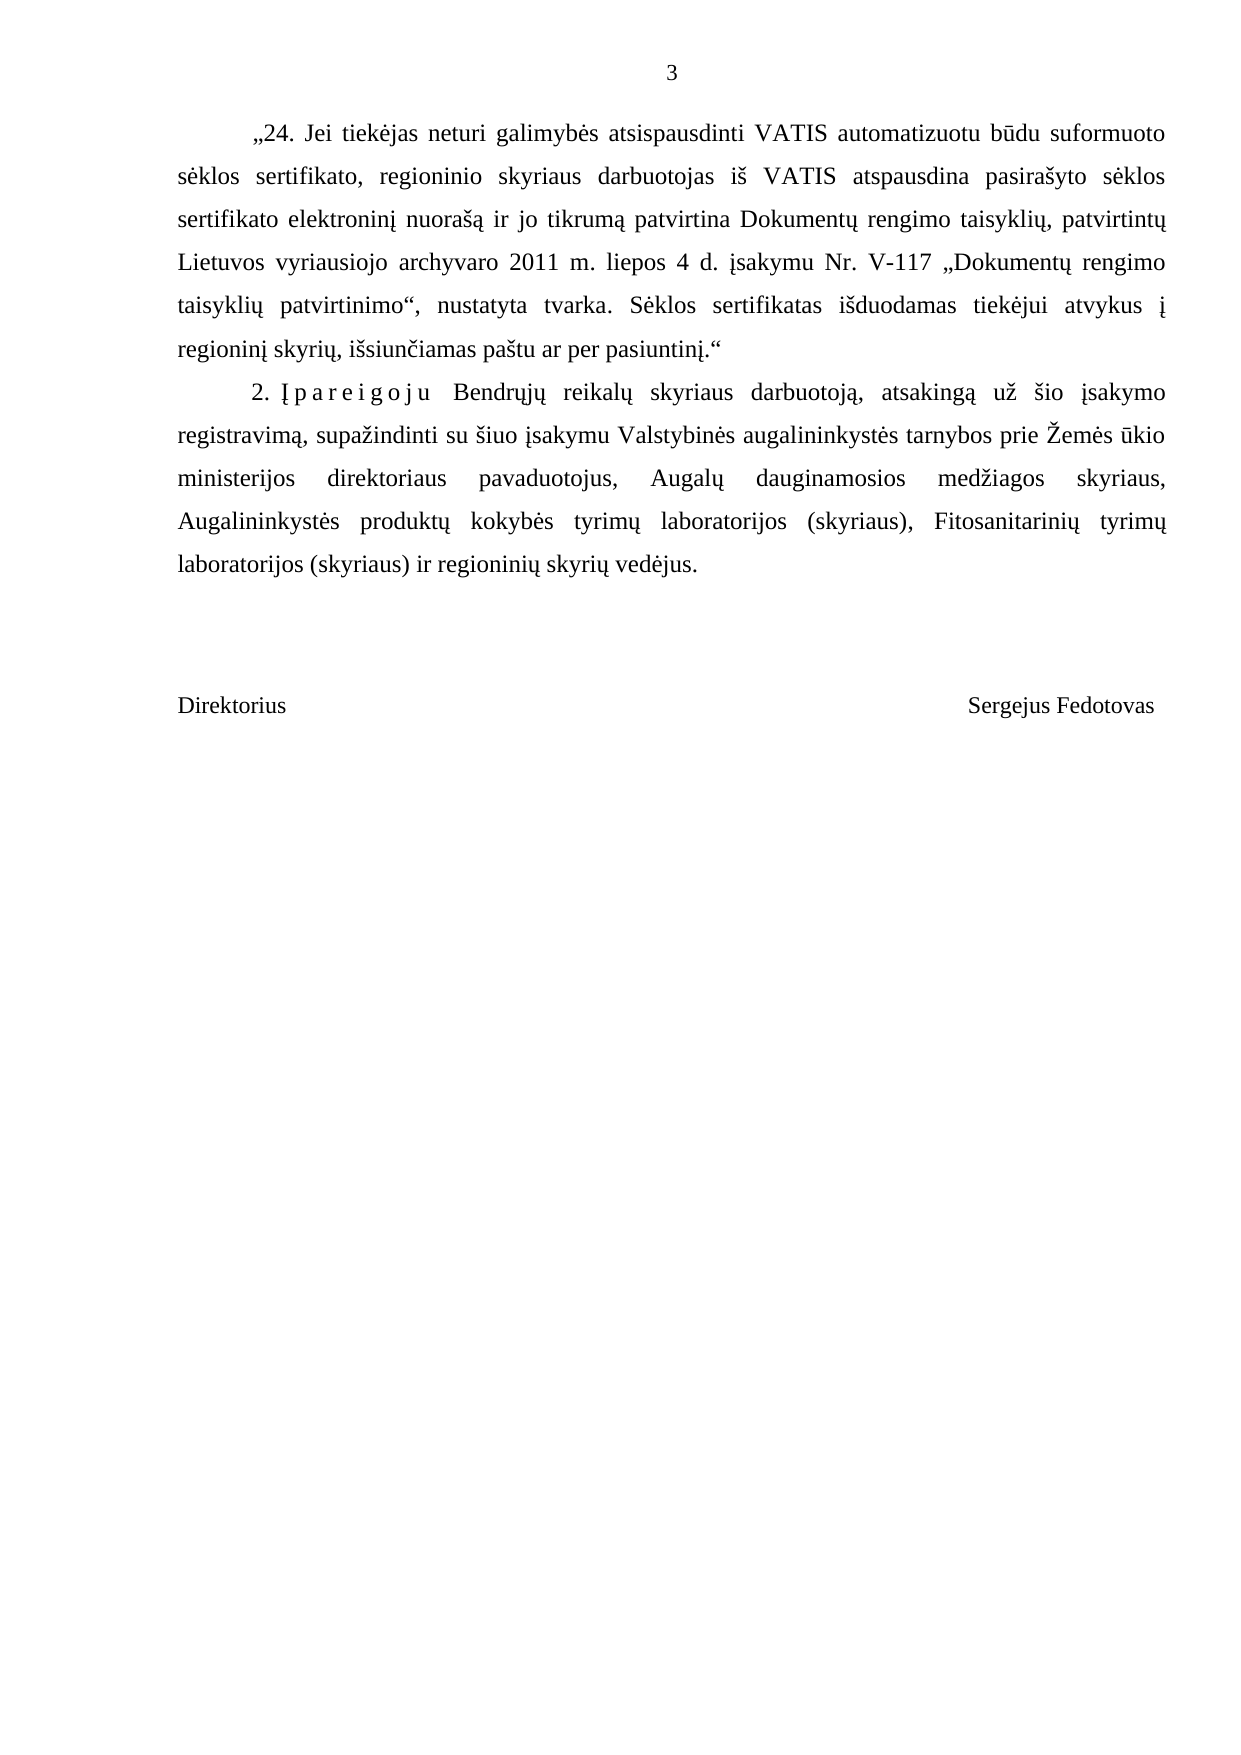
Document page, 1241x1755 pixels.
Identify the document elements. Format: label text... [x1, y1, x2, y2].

text 2. Įpareigoju Bendrųjų reikalų skyriaus darbuotoją, atsakingą už šio įsakymo registravimą, supažindinti su šiuo įsakymu Valstybinės augalininkystės tarnybos prie Žemės ūkio ministerijos direktoriaus pavaduotojus, Augalų dauginamosios medžiagos skyriaus, Augalininkystės produktų kokybės tyrimų laboratorijos (skyriaus), Fitosanitarinių tyrimų laboratorijos (skyriaus) ir regioninių skyrių vedėjus. [177, 377, 1167, 578]
text „24. Jei tiekėjas neturi galimybės atsispausdinti VATIS automatizuotu būdu suformuoto sėklos sertifikato, regioninio skyriaus darbuotojas iš VATIS atspausdina pasirašyto sėklos sertifikato elektroninį nuorašą ir jo tikrumą patvirtina Dokumentų rengimo taisyklių, patvirtintų Lietuvos vyriausiojo archyvaro 2011 m. liepos 4 d. įsakymu Nr. V-117 „Dokumentų rengimo taisyklių patvirtinimo“, nustatyta tvarka. Sėklos sertifikatas išduodamas tiekėjui atvykus į regioninį skyrių, išsiunčiamas paštu ar per pasiuntinį.“ [177, 118, 1167, 362]
text Direktorius Sergejus Fedotovas [177, 692, 1167, 719]
